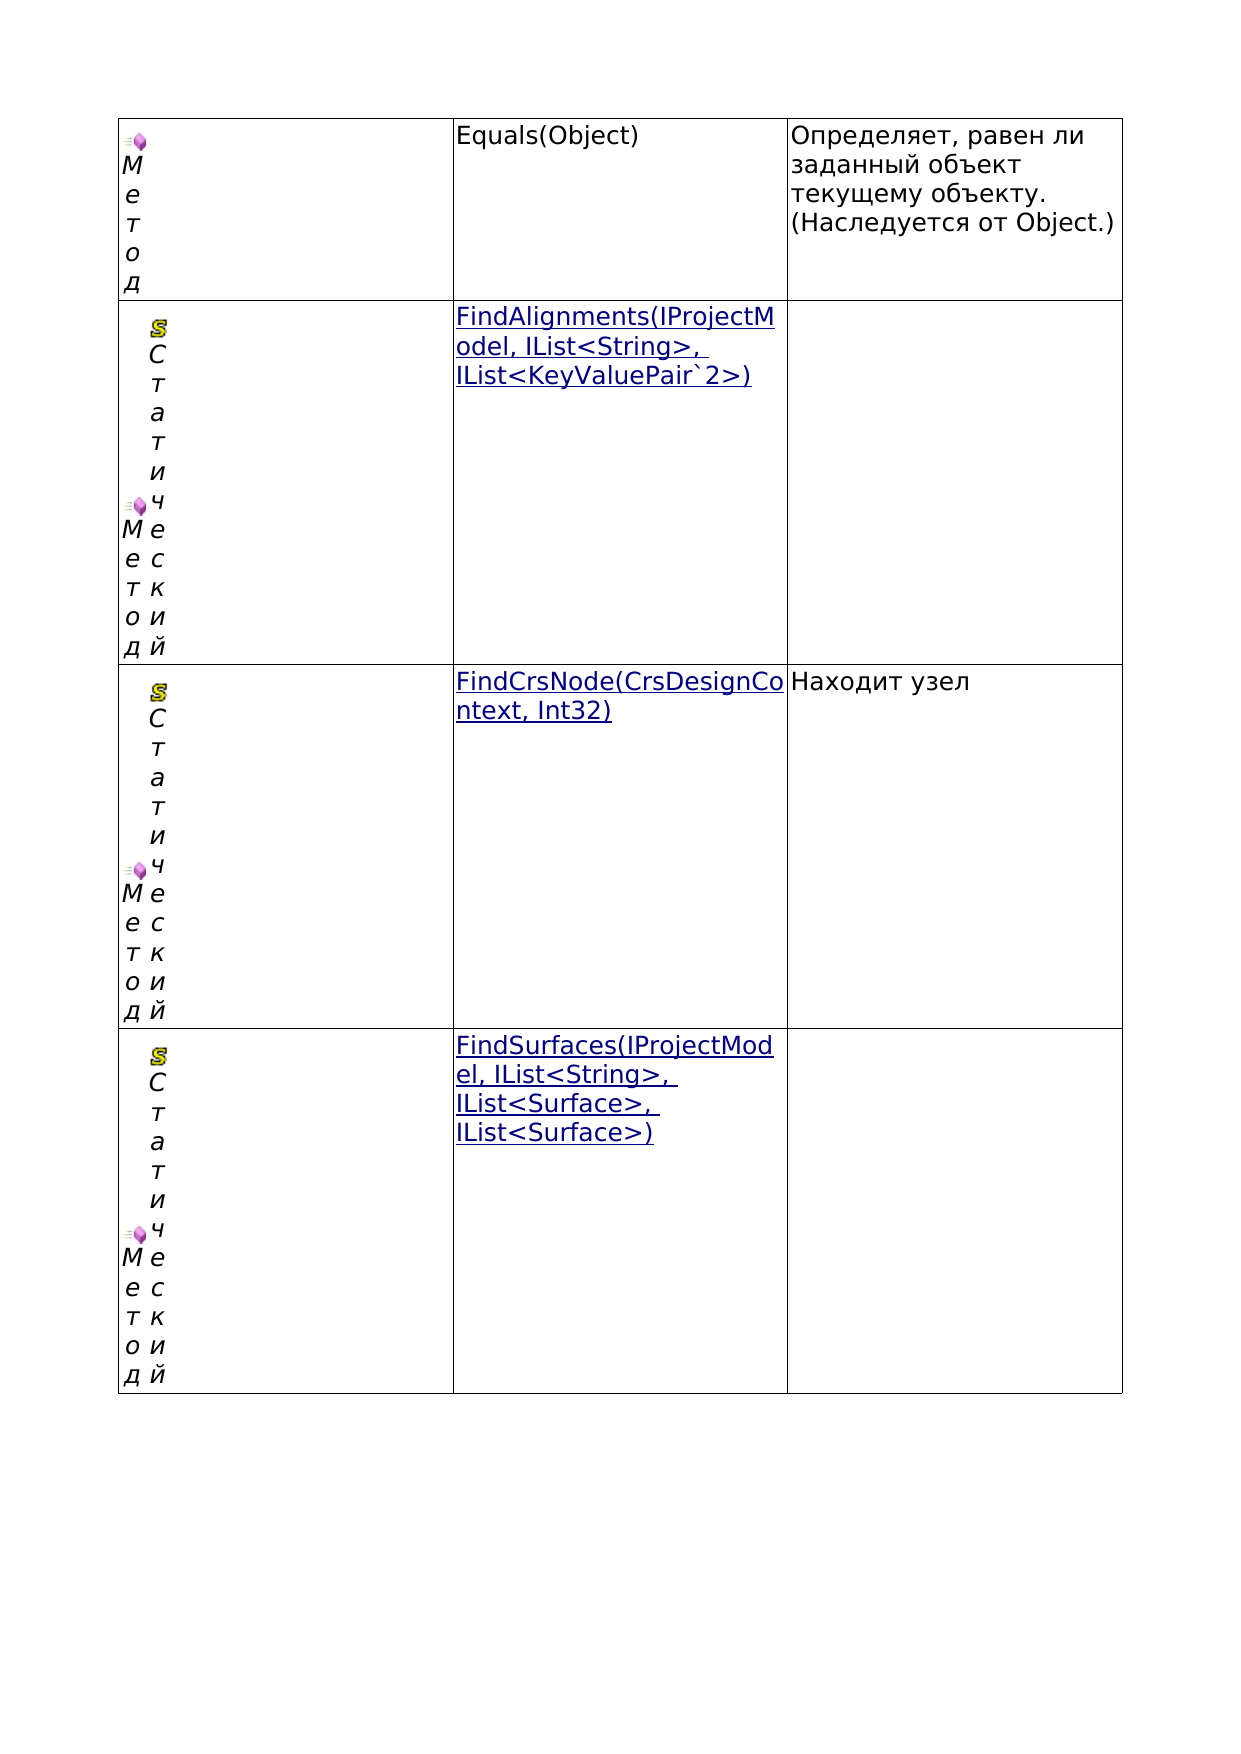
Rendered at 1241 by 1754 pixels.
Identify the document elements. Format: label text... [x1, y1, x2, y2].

table_cell [119, 301, 453, 664]
picture [121, 497, 146, 516]
picture [121, 862, 146, 880]
table_cell [788, 1029, 1122, 1392]
table_cell [788, 301, 1122, 664]
table_cell Equals(Object) [454, 119, 787, 299]
table_cell FindAlignments(IProjectModel, IList<String>, IList<KeyValuePair`2>) [454, 301, 787, 664]
table_cell [119, 119, 453, 299]
table_cell Находит узел [788, 665, 1122, 1028]
picture [121, 1226, 146, 1244]
picture [121, 133, 147, 151]
picture [146, 1043, 172, 1069]
table_cell Определяет, равен ли заданный объект текущему объекту. (Наследуется от Object.) [788, 119, 1122, 299]
picture [146, 315, 172, 341]
table_cell [119, 665, 453, 1028]
table_cell FindCrsNode(CrsDesignContext, Int32) [454, 665, 787, 1028]
picture [146, 679, 172, 705]
table_cell FindSurfaces(IProjectModel, IList<String>, IList<Surface>, IList<Surface>) [454, 1029, 787, 1392]
table_cell [119, 1029, 453, 1392]
